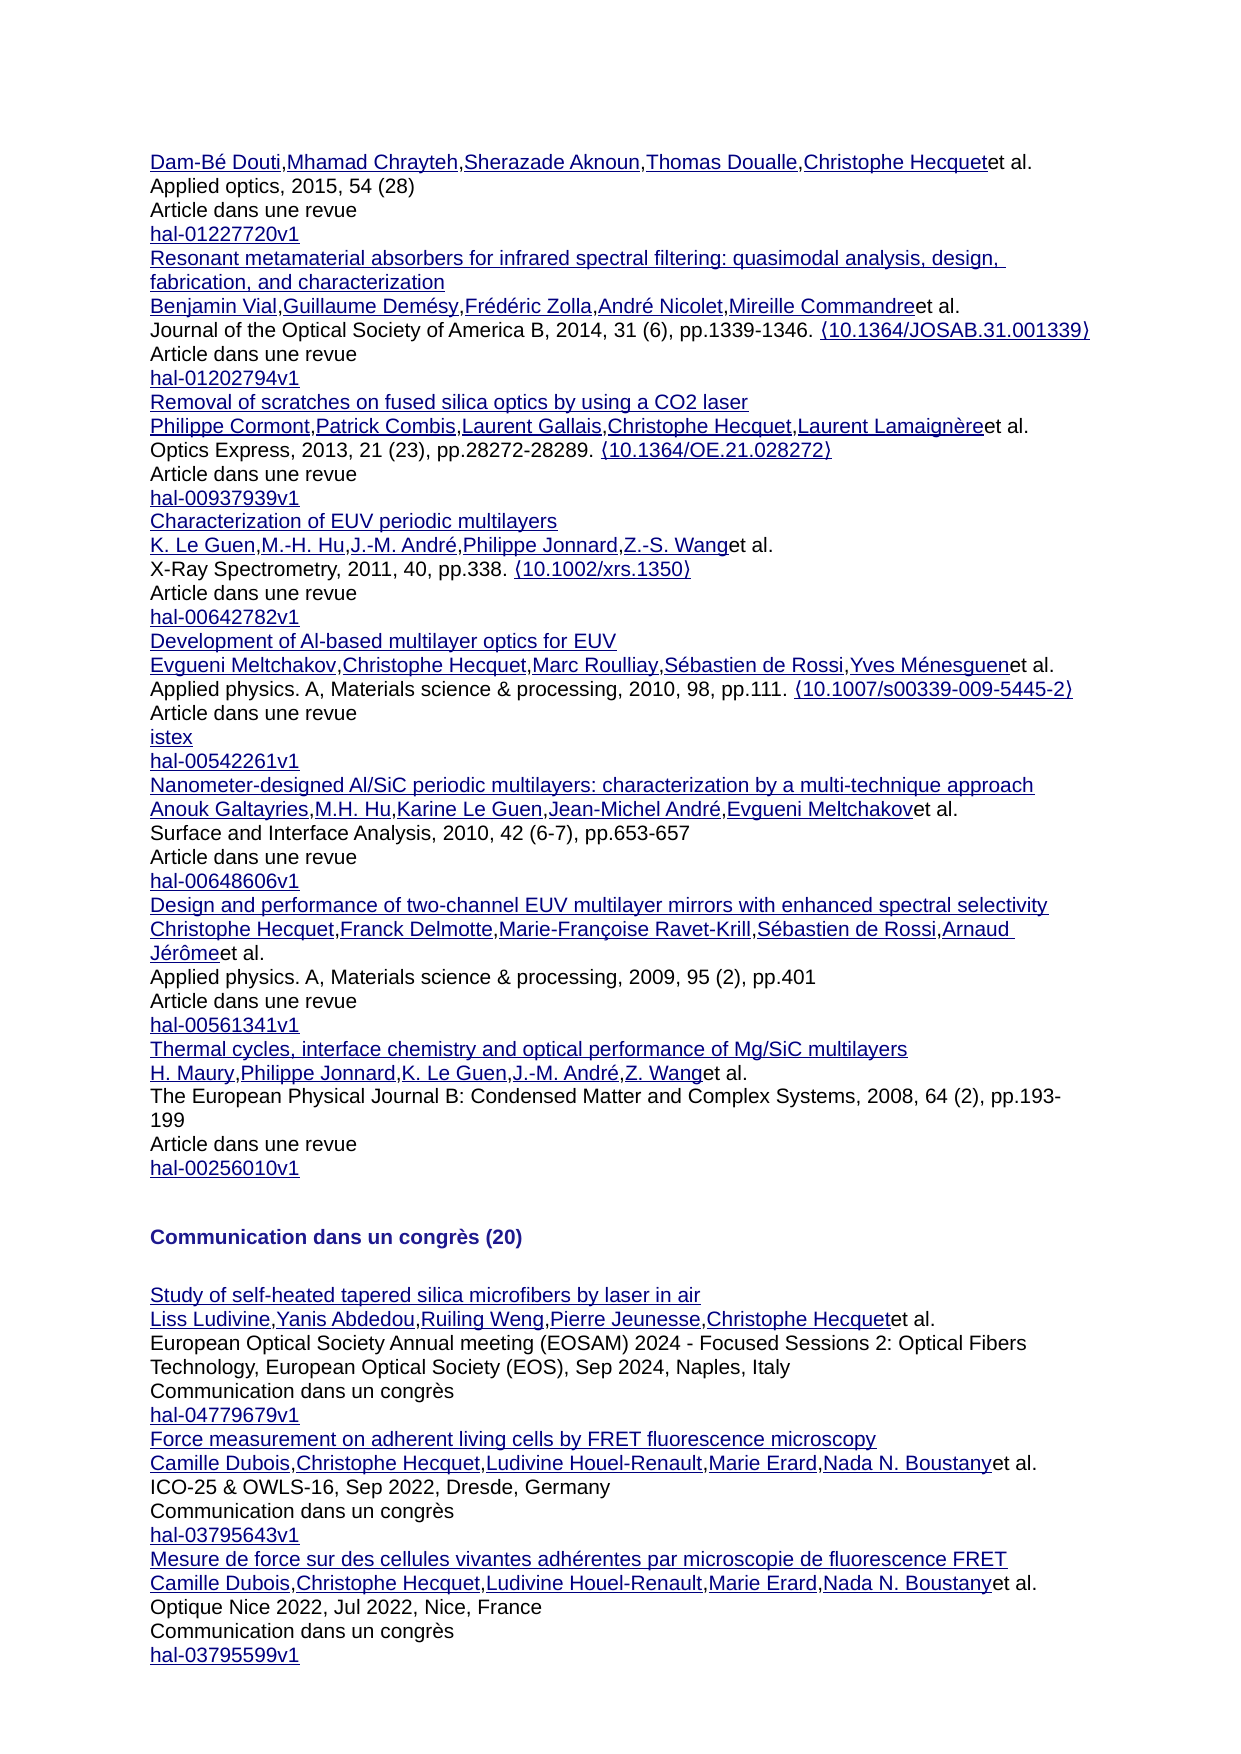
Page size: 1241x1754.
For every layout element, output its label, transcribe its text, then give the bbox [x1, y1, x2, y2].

subtitle Communication dans un congrès (20) [150, 1225, 1090, 1249]
table_cell Characterization of EUV periodic multilayers K. Le Guen,M.-H. Hu,J.-M. André,Philippe Jonnard,Z.-S. Wanget al. X-Ray Spectrometry, 2011, 40, pp.338. ⟨10.1002/xrs.1350⟩ Article dans une revue hal-00642782v1 [150, 509, 1090, 629]
table_header Study of self-heated tapered silica microfibers by laser in air Liss Ludivine,Yanis Abdedou,Ruiling Weng,Pierre Jeunesse,Christophe Hecquetet al. European Optical Society Annual meeting (EOSAM) 2024 - Focused Sessions 2: Optical Fibers Technology, European Optical Society (EOS), Sep 2024, Naples, Italy Communication dans un congrès hal-04779679v1 [150, 1283, 1090, 1427]
table_cell Thermal cycles, interface chemistry and optical performance of Mg/SiC multilayers H. Maury,Philippe Jonnard,K. Le Guen,J.-M. André,Z. Wanget al. The European Physical Journal B: Condensed Matter and Complex Systems, 2008, 64 (2), pp.193-199 Article dans une revue hal-00256010v1 [150, 1036, 1090, 1180]
table_cell Mesure de force sur des cellules vivantes adhérentes par microscopie de fluorescence FRET Camille Dubois,Christophe Hecquet,Ludivine Houel-Renault,Marie Erard,Nada N. Boustanyet al. Optique Nice 2022, Jul 2022, Nice, France Communication dans un congrès hal-03795599v1 [150, 1547, 1090, 1667]
table_cell Development of Al-based multilayer optics for EUV Evgueni Meltchakov,Christophe Hecquet,Marc Roulliay,Sébastien de Rossi,Yves Ménesguenet al. Applied physics. A, Materials science & processing, 2010, 98, pp.111. ⟨10.1007/s00339-009-5445-2⟩ Article dans une revue istex hal-00542261v1 [150, 629, 1090, 773]
table_cell Resonant metamaterial absorbers for infrared spectral filtering: quasimodal analysis, design, fabrication, and characterization Benjamin Vial,Guillaume Demésy,Frédéric Zolla,André Nicolet,Mireille Commandreet al. Journal of the Optical Society of America B, 2014, 31 (6), pp.1339-1346. ⟨10.1364/JOSAB.31.001339⟩ Article dans une revue hal-01202794v1 [150, 246, 1090, 389]
table_cell Dam-Bé Douti,Mhamad Chrayteh,Sherazade Aknoun,Thomas Doualle,Christophe Hecquetet al. Applied optics, 2015, 54 (28) Article dans une revue hal-01227720v1 [150, 150, 1090, 246]
table_cell Design and performance of two-channel EUV multilayer mirrors with enhanced spectral selectivity Christophe Hecquet,Franck Delmotte,Marie-Françoise Ravet-Krill,Sébastien de Rossi,Arnaud Jérômeet al. Applied physics. A, Materials science & processing, 2009, 95 (2), pp.401 Article dans une revue hal-00561341v1 [150, 893, 1090, 1036]
table_cell Force measurement on adherent living cells by FRET fluorescence microscopy Camille Dubois,Christophe Hecquet,Ludivine Houel-Renault,Marie Erard,Nada N. Boustanyet al. ICO-25 & OWLS-16, Sep 2022, Dresde, Germany Communication dans un congrès hal-03795643v1 [150, 1427, 1090, 1547]
table_cell Nanometer-designed Al/SiC periodic multilayers: characterization by a multi-technique approach Anouk Galtayries,M.H. Hu,Karine Le Guen,Jean-Michel André,Evgueni Meltchakovet al. Surface and Interface Analysis, 2010, 42 (6-7), pp.653-657 Article dans une revue hal-00648606v1 [150, 773, 1090, 893]
table_cell Removal of scratches on fused silica optics by using a CO2 laser Philippe Cormont,Patrick Combis,Laurent Gallais,Christophe Hecquet,Laurent Lamaignèreet al. Optics Express, 2013, 21 (23), pp.28272-28289. ⟨10.1364/OE.21.028272⟩ Article dans une revue hal-00937939v1 [150, 390, 1090, 509]
